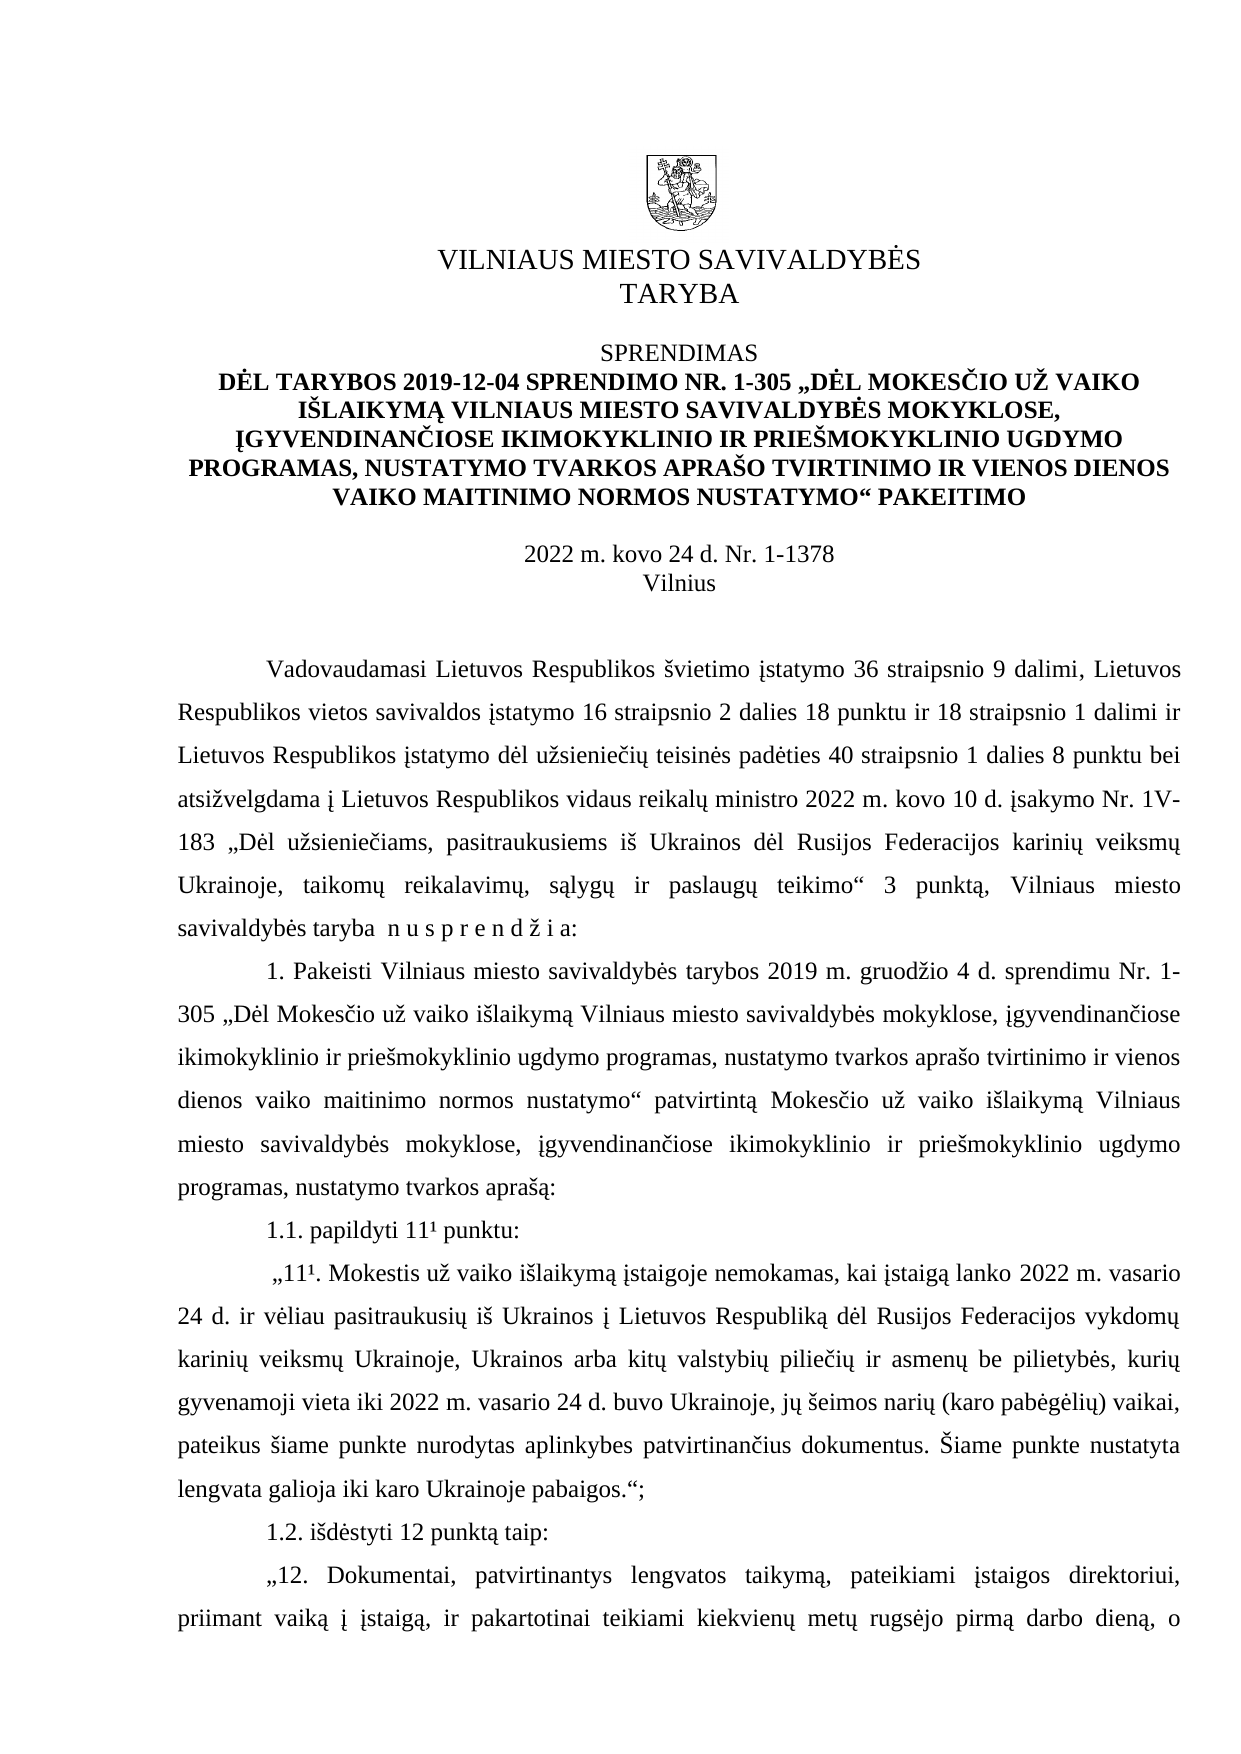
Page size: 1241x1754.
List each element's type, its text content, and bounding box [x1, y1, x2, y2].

text 1. Pakeisti Vilniaus miesto savivaldybės tarybos 2019 m. gruodžio 4 d. sprendimu Nr. 1-305 „Dėl Mokesčio už vaiko išlaikymą Vilniaus miesto savivaldybės mokyklose, įgyvendinančiose ikimokyklinio ir priešmokyklinio ugdymo programas, nustatymo tvarkos aprašo tvirtinimo ir vienos dienos vaiko maitinimo normos nustatymo“ patvirtintą Mokesčio už vaiko išlaikymą Vilniaus miesto savivaldybės mokyklose, įgyvendinančiose ikimokyklinio ir priešmokyklinio ugdymo programas, nustatymo tvarkos aprašą: [177, 956, 1181, 1201]
text SPRENDIMAS [177, 338, 1181, 367]
text 1.2. išdėstyti 12 punktą taip: [177, 1517, 1181, 1546]
text 2022 m. kovo 24 d. Nr. 1-1378 [177, 539, 1181, 568]
text Vadovaudamasi Lietuvos Respublikos švietimo įstatymo 36 straipsnio 9 dalimi, Lietuvos Respublikos vietos savivaldos įstatymo 16 straipsnio 2 dalies 18 punktu ir 18 straipsnio 1 dalimi ir Lietuvos Respublikos įstatymo dėl užsieniečių teisinės padėties 40 straipsnio 1 dalies 8 punktu bei atsižvelgdama į Lietuvos Respublikos vidaus reikalų ministro 2022 m. kovo 10 d. įsakymo Nr. 1V-183 „Dėl užsieniečiams, pasitraukusiems iš Ukrainos dėl Rusijos Federacijos karinių veiksmų Ukrainoje, taikomų reikalavimų, sąlygų ir paslaugų teikimo“ 3 punktą, Vilniaus miesto savivaldybės taryba n u s p r e n d ž i a: [177, 654, 1181, 942]
text „12. Dokumentai, patvirtinantys lengvatos taikymą, pateikiami įstaigos direktoriui, priimant vaiką į įstaigą, ir pakartotinai teikiami kiekvienų metų rugsėjo pirmą darbo dieną, o [177, 1560, 1181, 1632]
text „11¹. Mokestis už vaiko išlaikymą įstaigoje nemokamas, kai įstaigą lanko 2022 m. vasario 24 d. ir vėliau pasitraukusių iš Ukrainos į Lietuvos Respubliką dėl Rusijos Federacijos vykdomų karinių veiksmų Ukrainoje, Ukrainos arba kitų valstybių piliečių ir asmenų be pilietybės, kurių gyvenamoji vieta iki 2022 m. vasario 24 d. buvo Ukrainoje, jų šeimos narių (karo pabėgėlių) vaikai, pateikus šiame punkte nurodytas aplinkybes patvirtinančius dokumentus. Šiame punkte nustatyta lengvata galioja iki karo Ukrainoje pabaigos.“; [177, 1258, 1181, 1502]
text Vilnius [177, 568, 1181, 597]
text TARYBA [177, 276, 1181, 309]
text DĖL TARYBOS 2019-12-04 SPRENDIMO NR. 1-305 „DĖL MOKESČIO UŽ VAIKO IŠLAIKYMĄ VILNIAUS MIESTO SAVIVALDYBĖS MOKYKLOSE, ĮGYVENDINANČIOSE IKIMOKYKLINIO IR PRIEŠMOKYKLINIO UGDYMO PROGRAMAS, NUSTATYMO TVARKOS APRAŠO TVIRTINIMO IR VIENOS DIENOS VAIKO MAITINIMO NORMOS NUSTATYMO“ PAKEITIMO [177, 367, 1181, 511]
text VILNIAUS MIESTO SAVIVALDYBĖS [177, 242, 1181, 276]
text 1.1. papildyti 11¹ punktu: [177, 1215, 1181, 1244]
